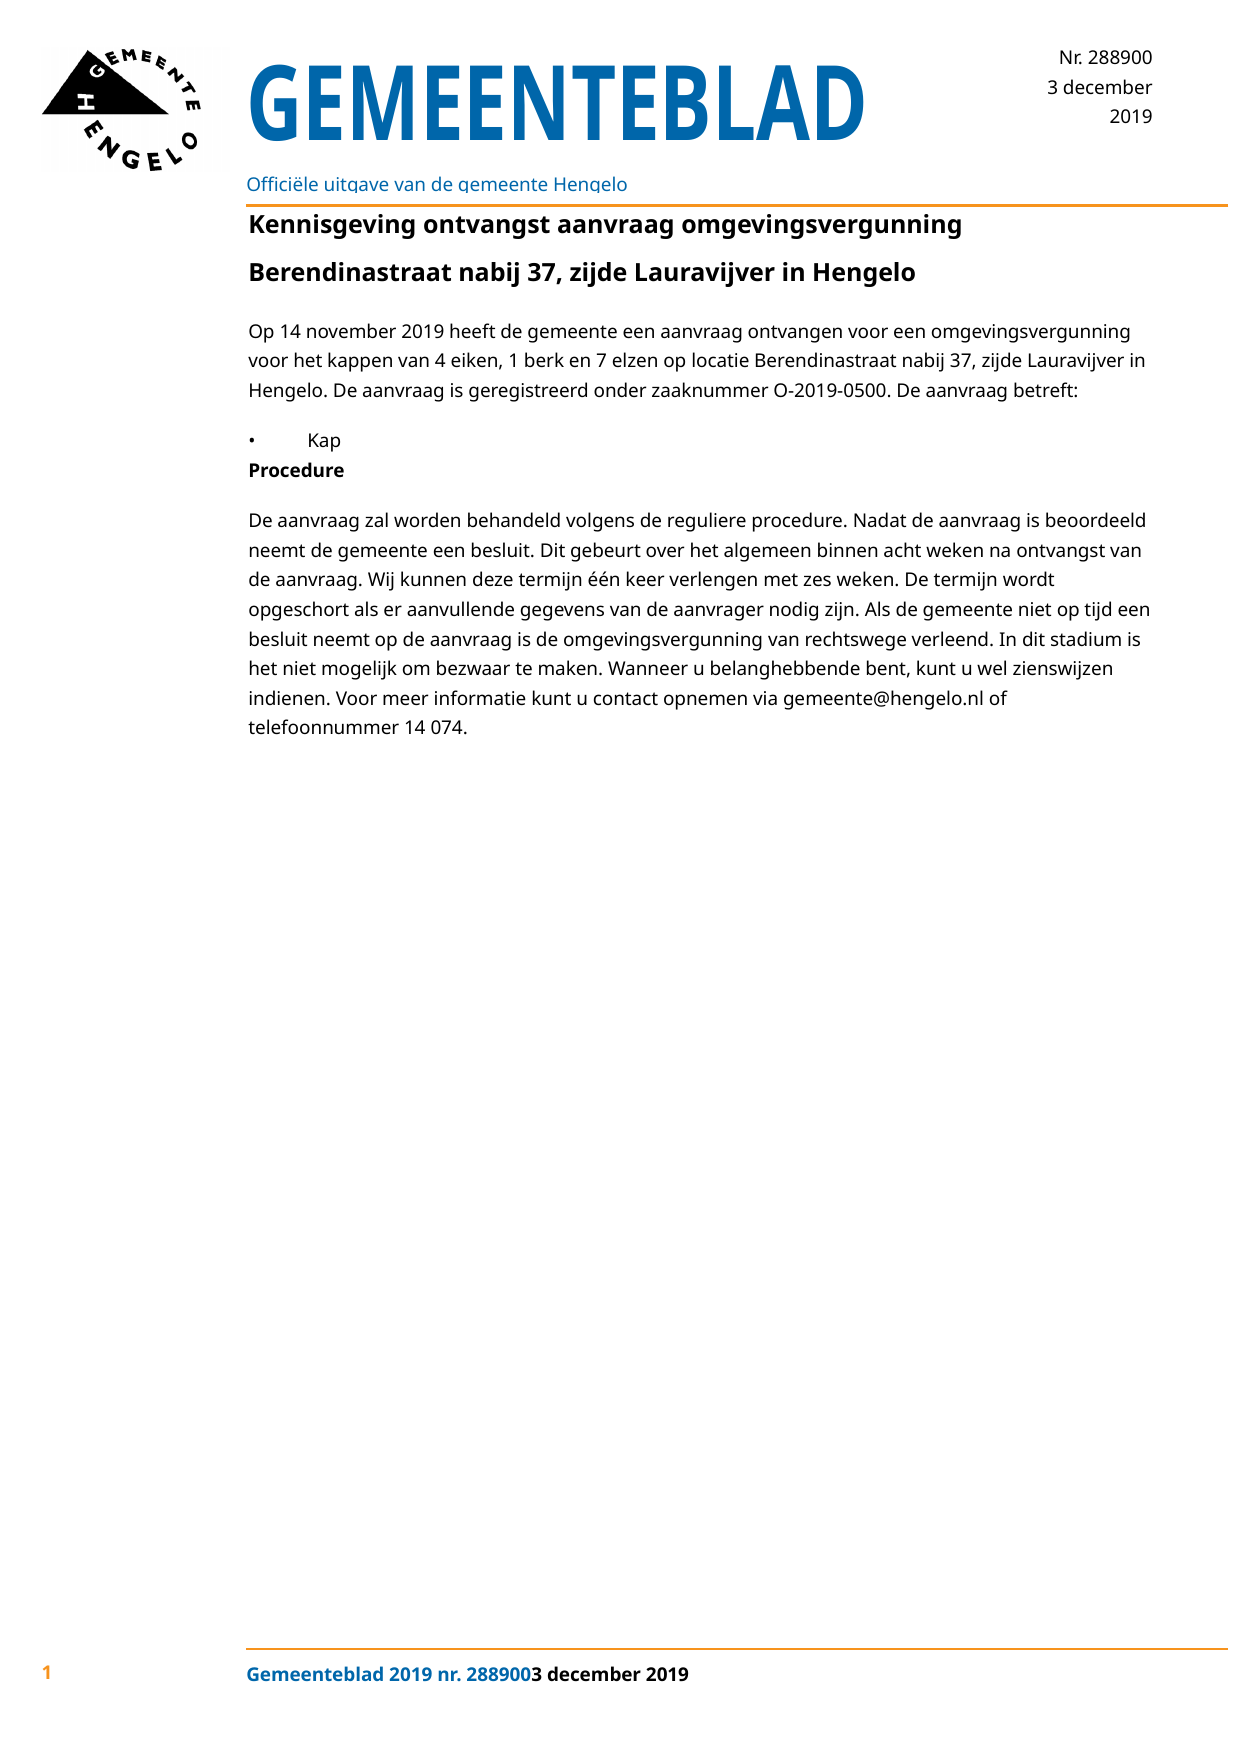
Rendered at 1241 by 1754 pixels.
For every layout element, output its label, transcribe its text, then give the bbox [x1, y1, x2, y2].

text Op 14 november 2019 heeft de gemeente een aanvraag ontvangen voor een omgevingsvergunning voor het kappen van 4 eiken, 1 berk en 7 elzen op locatie Berendinastraat nabij 37, zijde Lauravijver in Hengelo. De aanvraag is geregistreerd onder zaaknummer O-2019-0500. De aanvraag betreft: [248, 318, 1152, 403]
list Kap [248, 427, 1152, 453]
text De aanvraag zal worden behandeld volgens de reguliere procedure. Nadat de aanvraag is beoordeeld neemt de gemeente een besluit. Dit gebeurt over het algemeen binnen acht weken na ontvangst van de aanvraag. Wij kunnen deze termijn één keer verlengen met zes weken. De termijn wordt opgeschort als er aanvullende gegevens van de aanvrager nodig zijn. Als de gemeente niet op tijd een besluit neemt op de aanvraag is de omgevingsvergunning van rechtswege verleend. In dit stadium is het niet mogelijk om bezwaar te maken. Wanneer u belanghebbende bent, kunt u wel zienswijzen indienen. Voor meer informatie kunt u contact opnemen via gemeente@hengelo.nl of telefoonnummer 14 074. [248, 507, 1152, 740]
text Kennisgeving ontvangst aanvraag omgevingsvergunning Berendinastraat nabij 37, zijde Lauravijver in Hengelo [248, 207, 1152, 288]
picture [41, 47, 231, 172]
text Procedure [248, 457, 1152, 483]
